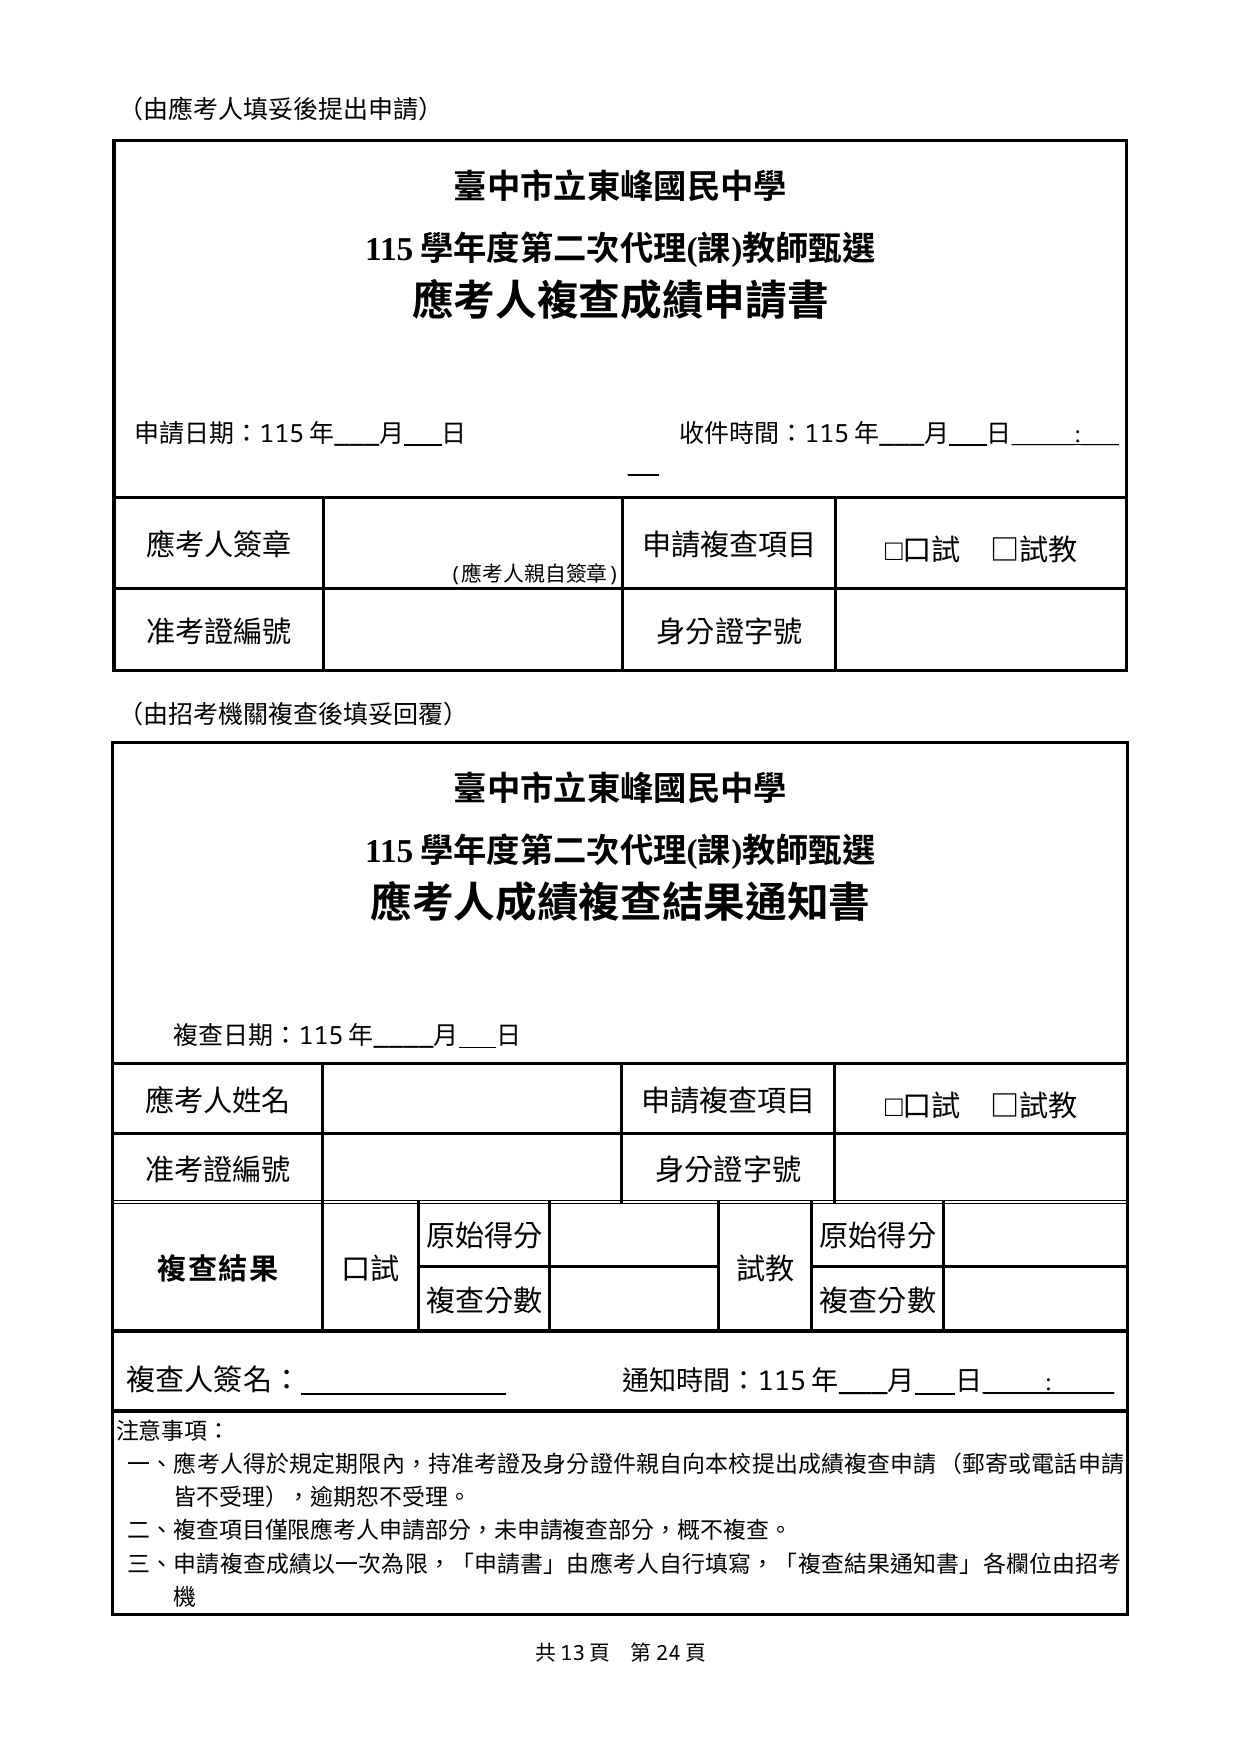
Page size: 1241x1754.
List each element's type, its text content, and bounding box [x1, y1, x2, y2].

text （由應考人填妥後提出申請） [118, 66, 1066, 129]
table_cell 申請複查項目 [624, 499, 834, 587]
table_cell [325, 590, 621, 669]
table_cell 准考證編號 [114, 1135, 321, 1200]
table_cell 准考證編號 [116, 590, 322, 669]
table_cell 複查分數 [420, 1268, 548, 1329]
table_cell [837, 590, 1125, 669]
table_cell □口試 □試教 [836, 1065, 1126, 1132]
table_header 臺中市立東峰國民中學 115學年度第二次代理(課)教師甄選 應考人成績複查結果通知書 複查日期：115年____月 日 [114, 744, 1126, 1062]
table_cell 複查人簽名： 通知時間：115年___月 日_____:_____ [114, 1333, 1126, 1409]
table_cell [836, 1135, 1126, 1200]
table_cell 身分證字號 [624, 590, 834, 669]
table_cell [551, 1204, 717, 1265]
table_cell [551, 1268, 717, 1329]
table_cell [945, 1268, 1126, 1329]
text （由招考機關複查後填妥回覆） [118, 694, 1122, 731]
table_cell (應考人親自簽章) [325, 499, 621, 587]
table_cell 身分證字號 [623, 1135, 833, 1200]
table_cell 試教 [720, 1204, 810, 1329]
table_cell 應考人簽章 [116, 499, 322, 587]
table_cell 複查結果 [114, 1204, 321, 1329]
table_cell 複查分數 [813, 1268, 942, 1329]
table_cell 口試 [324, 1204, 417, 1329]
table_cell 申請複查項目 [623, 1065, 833, 1132]
table_cell □口試 □試教 [837, 499, 1125, 587]
table_cell 原始得分 [420, 1204, 548, 1265]
table_cell 原始得分 [813, 1204, 942, 1265]
table_cell 應考人姓名 [114, 1065, 321, 1132]
table_cell [324, 1135, 620, 1200]
table_cell 注意事項： 一、應考人得於規定期限內，持准考證及身分證件親自向本校提出成績複查申請（郵寄或電話申請皆不受理），逾期恕不受理。 二、複查項目僅限應考人申請部分，未申請複查部分，概不複查。 三、申請複查成績以一次為限，「申請書」由應考人自行填寫，「複查結果通知書」各欄位由招考機 [114, 1413, 1126, 1612]
table_header 臺中市立東峰國民中學 115學年度第二次代理(課)教師甄選 應考人複查成績申請書 申請日期：115年___月 日 收件時間：115年___月 日_____:_____ [116, 142, 1125, 496]
table_cell [945, 1204, 1126, 1265]
table_cell [324, 1065, 620, 1132]
